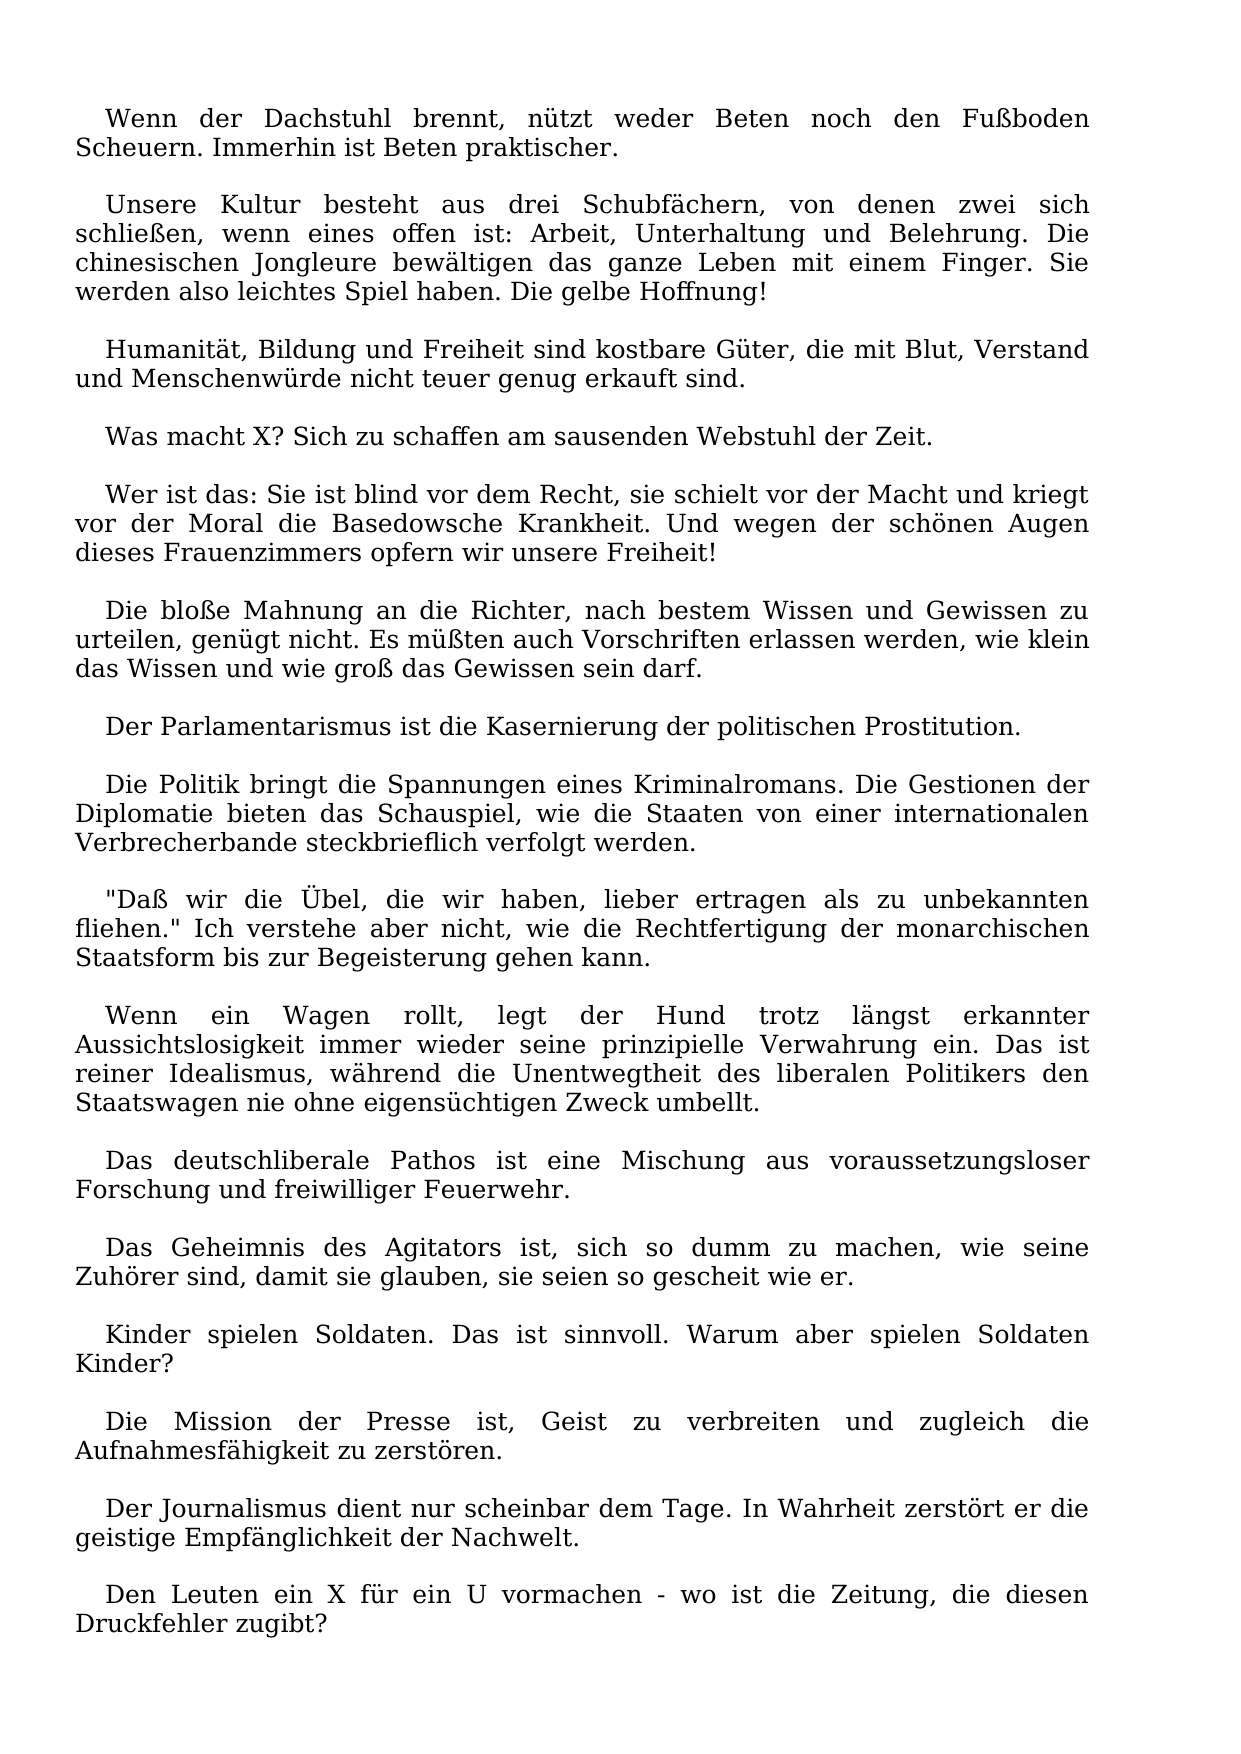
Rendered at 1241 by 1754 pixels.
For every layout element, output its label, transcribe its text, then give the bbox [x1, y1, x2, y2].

text Der Journalismus dient nur scheinbar dem Tage. In Wahrheit zerstört er die geistige Empfänglichkeit der Nachwelt. [75, 1494, 1091, 1552]
text Wenn ein Wagen rollt, legt der Hund trotz längst erkannter Aussichtslosigkeit immer wieder seine prinzipielle Verwahrung ein. Das ist reiner Idealismus, während die Unentwegtheit des liberalen Politikers den Staatswagen nie ohne eigensüchtigen Zweck umbellt. [75, 1002, 1091, 1117]
text Kinder spielen Soldaten. Das ist sinnvoll. Warum aber spielen Soldaten Kinder? [75, 1320, 1091, 1378]
text Das deutschliberale Pathos ist eine Mischung aus voraussetzungsloser Forschung und freiwilliger Feuerwehr. [75, 1146, 1091, 1204]
text Die Mission der Presse ist, Geist zu verbreiten und zugleich die Aufnahmesfähigkeit zu zerstören. [75, 1407, 1091, 1465]
text Die Politik bringt die Spannungen eines Kriminalromans. Die Gestionen der Diplomatie bieten das Schauspiel, wie die Staaten von einer internationalen Verbrecherbande steckbrieflich verfolgt werden. [75, 770, 1091, 857]
text Was macht X? Sich zu schaffen am sausenden Webstuhl der Zeit. [75, 422, 1091, 451]
text Unsere Kultur besteht aus drei Schubfächern, von denen zwei sich schließen, wenn eines offen ist: Arbeit, Unterhaltung und Belehrung. Die chinesischen Jongleure bewältigen das ganze Leben mit einem Finger. Sie werden also leichtes Spiel haben. Die gelbe Hoffnung! [75, 191, 1091, 307]
text Die bloße Mahnung an die Richter, nach bestem Wissen und Gewissen zu urteilen, genügt nicht. Es müßten auch Vorschriften erlassen werden, wie klein das Wissen und wie groß das Gewissen sein darf. [75, 596, 1091, 683]
text Den Leuten ein X für ein U vormachen - wo ist die Zeitung, die diesen Druckfehler zugibt? [75, 1581, 1091, 1639]
text Humanität, Bildung und Freiheit sind kostbare Güter, die mit Blut, Verstand und Menschenwürde nicht teuer genug erkauft sind. [75, 336, 1091, 393]
text Wer ist das: Sie ist blind vor dem Recht, sie schielt vor der Macht und kriegt vor der Moral die Basedowsche Krankheit. Und wegen der schönen Augen dieses Frauenzimmers opfern wir unsere Freiheit! [75, 480, 1091, 567]
text "Daß wir die Übel, die wir haben, lieber ertragen als zu unbekannten fliehen." Ich verstehe aber nicht, wie die Rechtfertigung der monarchischen Staatsform bis zur Begeisterung gehen kann. [75, 886, 1091, 973]
text Wenn der Dachstuhl brennt, nützt weder Beten noch den Fußboden Scheuern. Immerhin ist Beten praktischer. [75, 104, 1091, 162]
text Der Parlamentarismus ist die Kasernierung der politischen Prostitution. [75, 712, 1091, 741]
text Das Geheimnis des Agitators ist, sich so dumm zu machen, wie seine Zuhörer sind, damit sie glauben, sie seien so gescheit wie er. [75, 1233, 1091, 1291]
